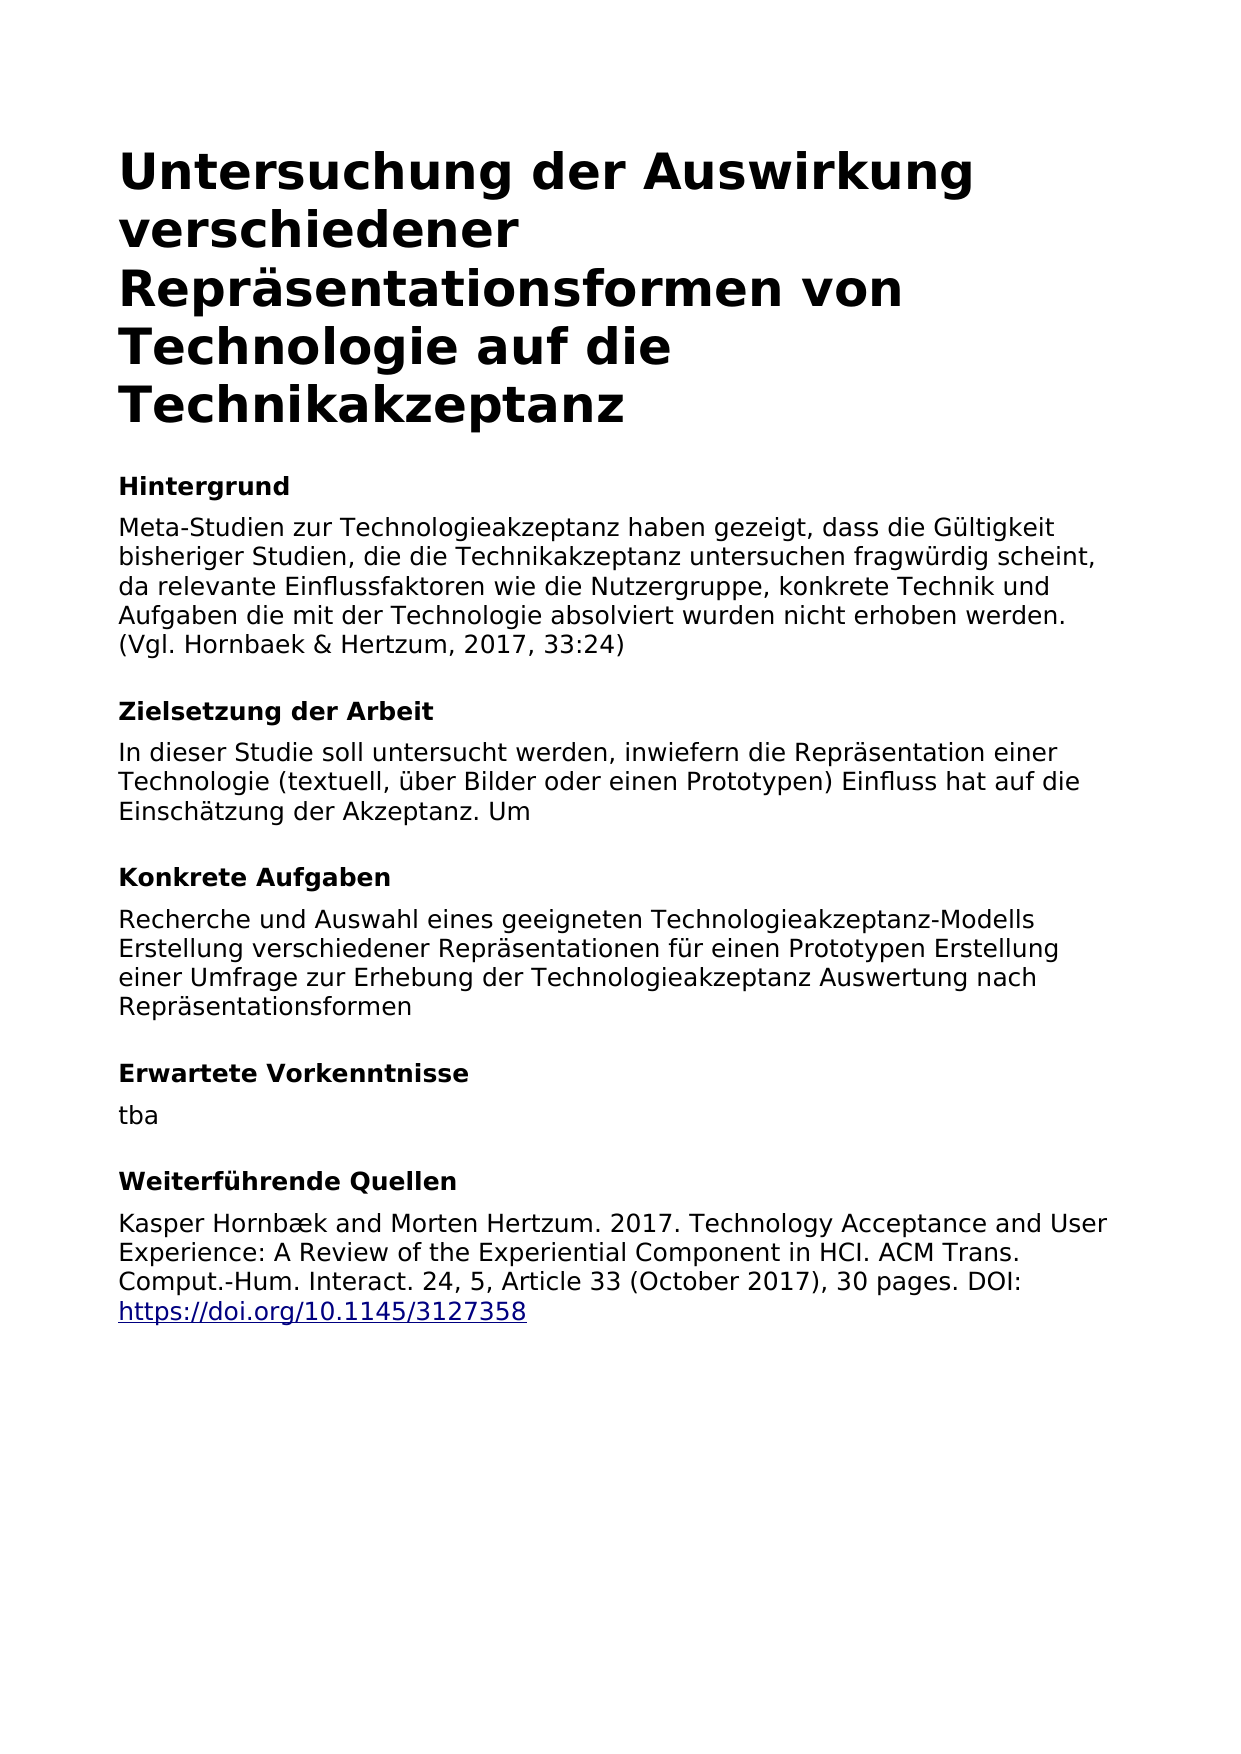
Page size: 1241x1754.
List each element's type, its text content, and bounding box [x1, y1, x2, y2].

text Meta-Studien zur Technologieakzeptanz haben gezeigt, dass die Gültigkeit bisheriger Studien, die die Technikakzeptanz untersuchen fragwürdig scheint, da relevante Einflussfaktoren wie die Nutzergruppe, konkrete Technik und Aufgaben die mit der Technologie absolviert wurden nicht erhoben werden. (Vgl. Hornbaek & Hertzum, 2017, 33:24) [118, 513, 1122, 659]
subtitle Erwartete Vorkenntnisse [118, 1059, 1122, 1088]
subtitle Weiterführende Quellen [118, 1168, 1122, 1197]
subtitle Zielsetzung der Arbeit [118, 697, 1122, 726]
text In dieser Studie soll untersucht werden, inwiefern die Repräsentation einer Technologie (textuell, über Bilder oder einen Prototypen) Einfluss hat auf die Einschätzung der Akzeptanz. Um [118, 738, 1122, 826]
subtitle Hintergrund [118, 472, 1122, 501]
text tba [118, 1101, 1122, 1130]
subtitle Konkrete Aufgaben [118, 863, 1122, 893]
text Recherche und Auswahl eines geeigneten Technologieakzeptanz-Modells Erstellung verschiedener Repräsentationen für einen Prototypen Erstellung einer Umfrage zur Erhebung der Technologieakzeptanz Auswertung nach Repräsentationsformen [118, 905, 1122, 1022]
text Kasper Hornbæk and Morten Hertzum. 2017. Technology Acceptance and User Experience: A Review of the Experiential Component in HCI. ACM Trans. Comput.-Hum. Interact. 24, 5, Article 33 (October 2017), 30 pages. DOI: https://doi.org/10.1145/3127358 [118, 1209, 1122, 1326]
subtitle Untersuchung der Auswirkung verschiedener Repräsentationsformen von Technologie auf die Technikakzeptanz [118, 143, 1122, 434]
